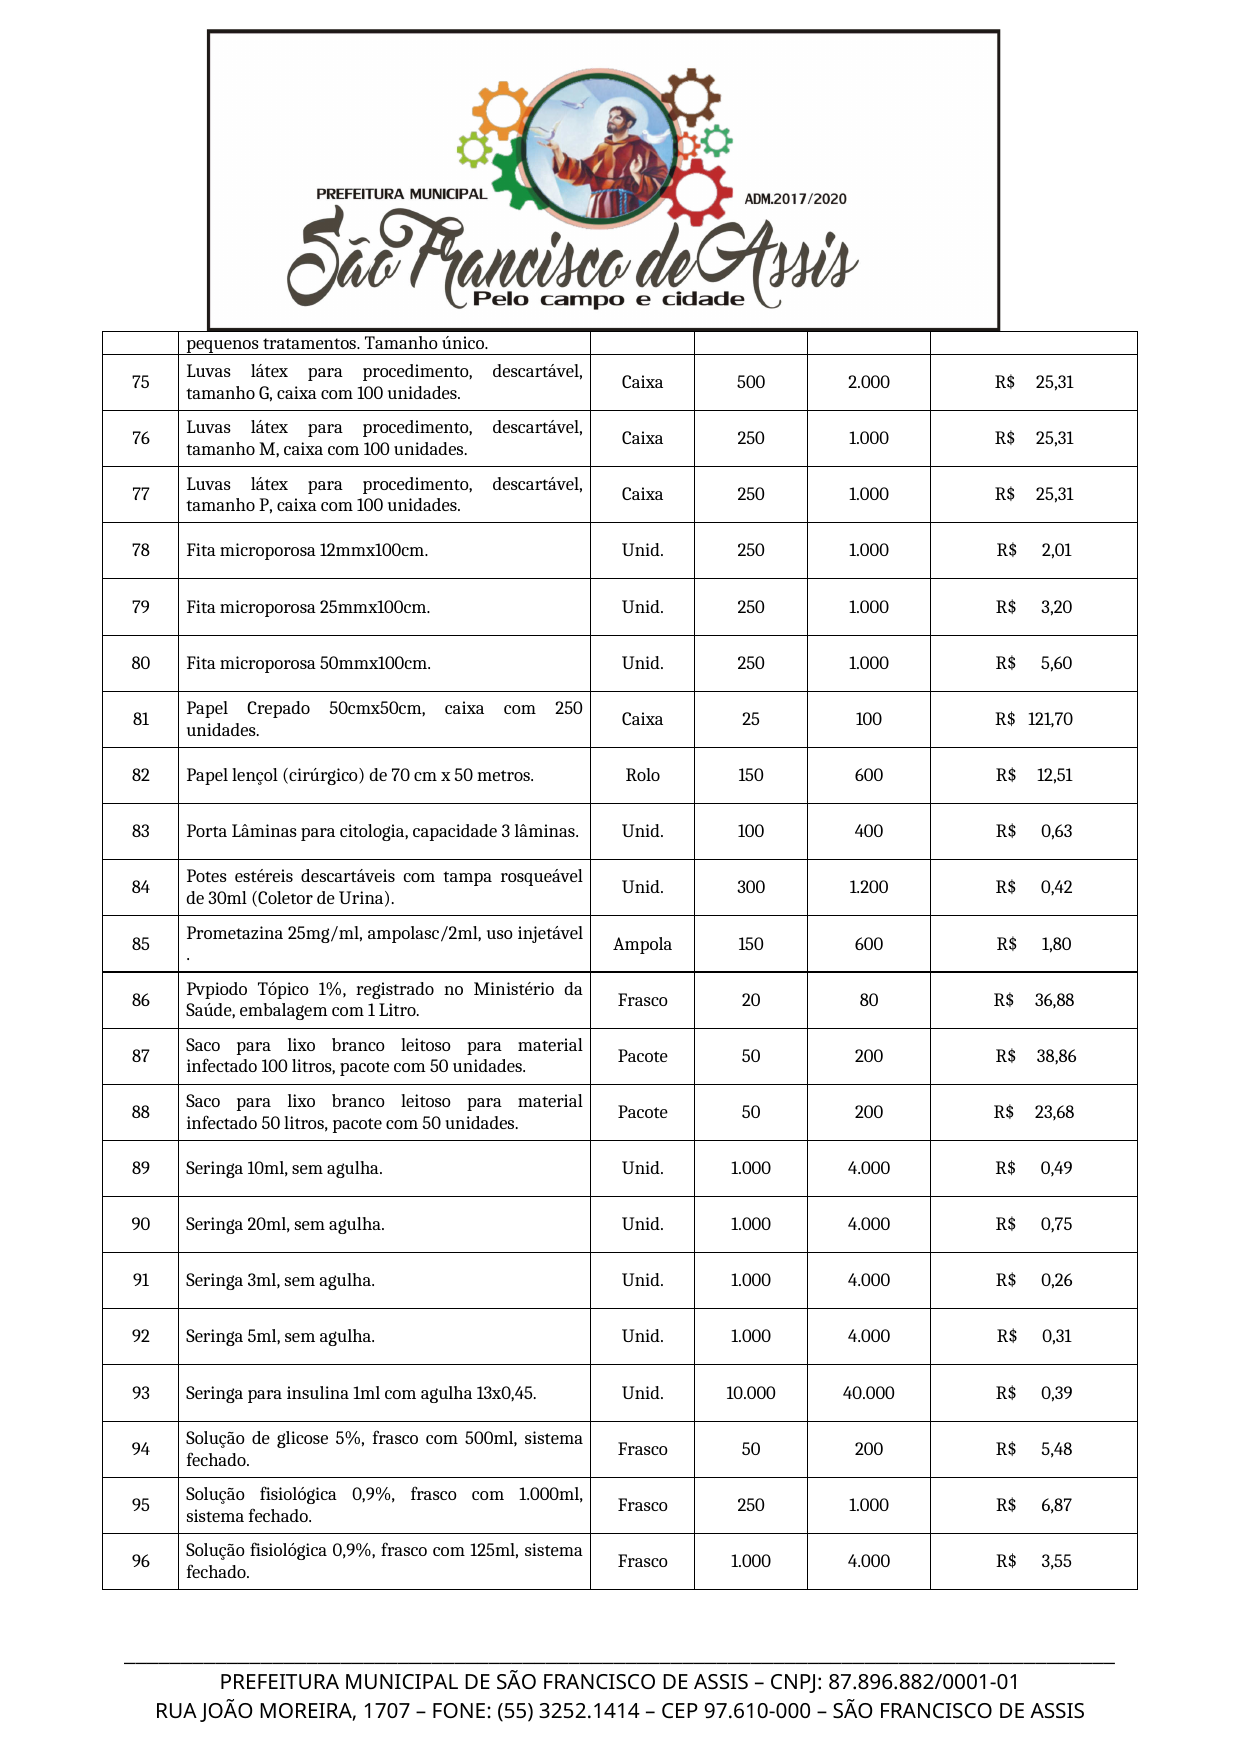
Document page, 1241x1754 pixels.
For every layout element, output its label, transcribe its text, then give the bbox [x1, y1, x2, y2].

table_cell Fita microporosa 25mmx100cm. [179, 579, 590, 634]
table_cell 79 [103, 579, 178, 634]
table_cell 82 [103, 748, 178, 803]
table_cell 94 [103, 1422, 178, 1477]
table_cell Frasco [591, 973, 694, 1027]
table_cell 1.000 [808, 467, 930, 522]
table_cell 1.000 [695, 1141, 807, 1196]
table_cell 96 [103, 1534, 178, 1589]
table_cell 81 [103, 692, 178, 747]
table_cell 1.000 [808, 411, 930, 466]
table_cell Fita microporosa 50mmx100cm. [179, 636, 590, 691]
table_cell 300 [695, 860, 807, 915]
table_cell 78 [103, 523, 178, 578]
table_cell [931, 332, 1137, 354]
table_cell 76 [103, 411, 178, 466]
table_cell 91 [103, 1253, 178, 1308]
table_cell Unid. [591, 1253, 694, 1308]
table_cell Unid. [591, 1309, 694, 1364]
table_cell 88 [103, 1085, 178, 1140]
table_cell 77 [103, 467, 178, 522]
table_cell Solução de glicose 5%, frasco com 500ml, sistema fechado. [179, 1422, 590, 1477]
table_cell Caixa [591, 355, 694, 410]
table_cell 50 [695, 1422, 807, 1477]
table_cell 50 [695, 1085, 807, 1140]
table_cell 600 [808, 916, 930, 971]
table_cell 250 [695, 411, 807, 466]
table_cell R$ 0,63 [931, 804, 1137, 859]
table_cell 1.000 [808, 579, 930, 634]
table_cell R$ 36,88 [931, 973, 1137, 1027]
table_cell 80 [103, 636, 178, 691]
table_cell Saco para lixo branco leitoso para material infectado 50 litros, pacote com 50 unidades. [179, 1085, 590, 1140]
table_cell 200 [808, 1422, 930, 1477]
table_cell Frasco [591, 1422, 694, 1477]
table_cell R$ 6,87 [931, 1478, 1137, 1533]
table_cell Unid. [591, 579, 694, 634]
table_cell 600 [808, 748, 930, 803]
table_cell 80 [808, 973, 930, 1027]
table_cell 250 [695, 467, 807, 522]
table_cell Potes estéreis descartáveis com tampa rosqueável de 30ml (Coletor de Urina). [179, 860, 590, 915]
table_cell Unid. [591, 1141, 694, 1196]
table_cell Seringa 20ml, sem agulha. [179, 1197, 590, 1252]
table_cell 2.000 [808, 355, 930, 410]
table_cell Luvas látex para procedimento, descartável, tamanho P, caixa com 100 unidades. [179, 467, 590, 522]
table_cell 86 [103, 973, 178, 1027]
table_cell [808, 332, 930, 354]
table_cell 90 [103, 1197, 178, 1252]
table_cell 93 [103, 1365, 178, 1421]
table_cell Caixa [591, 411, 694, 466]
table_cell Luvas látex para procedimento, descartável, tamanho G, caixa com 100 unidades. [179, 355, 590, 410]
table_cell R$ 12,51 [931, 748, 1137, 803]
table_cell 50 [695, 1029, 807, 1084]
table_cell 1.000 [808, 523, 930, 578]
table_cell Frasco [591, 1534, 694, 1589]
table_cell 89 [103, 1141, 178, 1196]
table_cell 250 [695, 636, 807, 691]
table_cell 1.200 [808, 860, 930, 915]
table_cell R$ 0,39 [931, 1365, 1137, 1421]
table_cell Pvpiodo Tópico 1%, registrado no Ministério da Saúde, embalagem com 1 Litro. [179, 973, 590, 1027]
table_cell 4.000 [808, 1141, 930, 1196]
table_cell Unid. [591, 804, 694, 859]
table_cell Fita microporosa 12mmx100cm. [179, 523, 590, 578]
table_cell R$ 3,20 [931, 579, 1137, 634]
table_cell 95 [103, 1478, 178, 1533]
table_cell 200 [808, 1029, 930, 1084]
table_cell Unid. [591, 1197, 694, 1252]
table_cell R$ 5,48 [931, 1422, 1137, 1477]
table_cell [695, 332, 807, 354]
table_cell R$ 23,68 [931, 1085, 1137, 1140]
table_cell R$ 25,31 [931, 411, 1137, 466]
table_cell Saco para lixo branco leitoso para material infectado 100 litros, pacote com 50 unidades. [179, 1029, 590, 1084]
table_cell Luvas látex para procedimento, descartável, tamanho M, caixa com 100 unidades. [179, 411, 590, 466]
table_cell 150 [695, 916, 807, 971]
table_cell 20 [695, 973, 807, 1027]
table_cell R$ 121,70 [931, 692, 1137, 747]
table_cell R$ 0,75 [931, 1197, 1137, 1252]
table_cell Seringa 5ml, sem agulha. [179, 1309, 590, 1364]
table_cell Papel Crepado 50cmx50cm, caixa com 250 unidades. [179, 692, 590, 747]
table_cell Caixa [591, 692, 694, 747]
table_cell Seringa 3ml, sem agulha. [179, 1253, 590, 1308]
table_cell Seringa 10ml, sem agulha. [179, 1141, 590, 1196]
table_cell 75 [103, 355, 178, 410]
table_cell Porta Lâminas para citologia, capacidade 3 lâminas. [179, 804, 590, 859]
table_cell Unid. [591, 860, 694, 915]
table_cell Pacote [591, 1085, 694, 1140]
table_cell [103, 332, 178, 354]
table_cell 250 [695, 523, 807, 578]
table_cell R$ 38,86 [931, 1029, 1137, 1084]
table_cell Unid. [591, 523, 694, 578]
table_cell Solução fisiológica 0,9%, frasco com 125ml, sistema fechado. [179, 1534, 590, 1589]
table_cell Seringa para insulina 1ml com agulha 13x0,45. [179, 1365, 590, 1421]
table_cell 4.000 [808, 1197, 930, 1252]
table_cell 25 [695, 692, 807, 747]
table_cell 4.000 [808, 1309, 930, 1364]
table_cell 150 [695, 748, 807, 803]
table_cell R$ 1,80 [931, 916, 1137, 971]
table_cell 87 [103, 1029, 178, 1084]
table_cell 500 [695, 355, 807, 410]
table_cell R$ 0,42 [931, 860, 1137, 915]
table_cell 200 [808, 1085, 930, 1140]
table_cell Frasco [591, 1478, 694, 1533]
table_cell Rolo [591, 748, 694, 803]
table_cell R$ 25,31 [931, 467, 1137, 522]
table_cell Ampola [591, 916, 694, 971]
table_cell 1.000 [695, 1309, 807, 1364]
table_cell 250 [695, 1478, 807, 1533]
table_cell R$ 25,31 [931, 355, 1137, 410]
table_cell 1.000 [695, 1197, 807, 1252]
table_cell Caixa [591, 467, 694, 522]
table_cell 83 [103, 804, 178, 859]
table_cell 10.000 [695, 1365, 807, 1421]
table_cell 1.000 [808, 1478, 930, 1533]
table_cell pequenos tratamentos. Tamanho único. [179, 332, 590, 354]
table_cell Unid. [591, 636, 694, 691]
table_cell Papel lençol (cirúrgico) de 70 cm x 50 metros. [179, 748, 590, 803]
table_cell 100 [808, 692, 930, 747]
table_cell Pacote [591, 1029, 694, 1084]
table_cell R$ 2,01 [931, 523, 1137, 578]
table_cell Prometazina 25mg/ml, ampolasc/2ml, uso injetável . [179, 916, 590, 971]
table_cell 1.000 [808, 636, 930, 691]
table_cell 85 [103, 916, 178, 971]
table_cell 4.000 [808, 1534, 930, 1589]
table_cell Unid. [591, 1365, 694, 1421]
table_cell 84 [103, 860, 178, 915]
table_cell 100 [695, 804, 807, 859]
table_cell Solução fisiológica 0,9%, frasco com 1.000ml, sistema fechado. [179, 1478, 590, 1533]
table_cell R$ 3,55 [931, 1534, 1137, 1589]
table_cell 40.000 [808, 1365, 930, 1421]
table_cell 250 [695, 579, 807, 634]
table_cell 4.000 [808, 1253, 930, 1308]
table_cell 1.000 [695, 1534, 807, 1589]
table_cell 92 [103, 1309, 178, 1364]
table_cell R$ 0,31 [931, 1309, 1137, 1364]
table_cell R$ 0,26 [931, 1253, 1137, 1308]
table_cell R$ 5,60 [931, 636, 1137, 691]
table_cell [591, 332, 694, 354]
table_cell 400 [808, 804, 930, 859]
table_cell 1.000 [695, 1253, 807, 1308]
table_cell R$ 0,49 [931, 1141, 1137, 1196]
